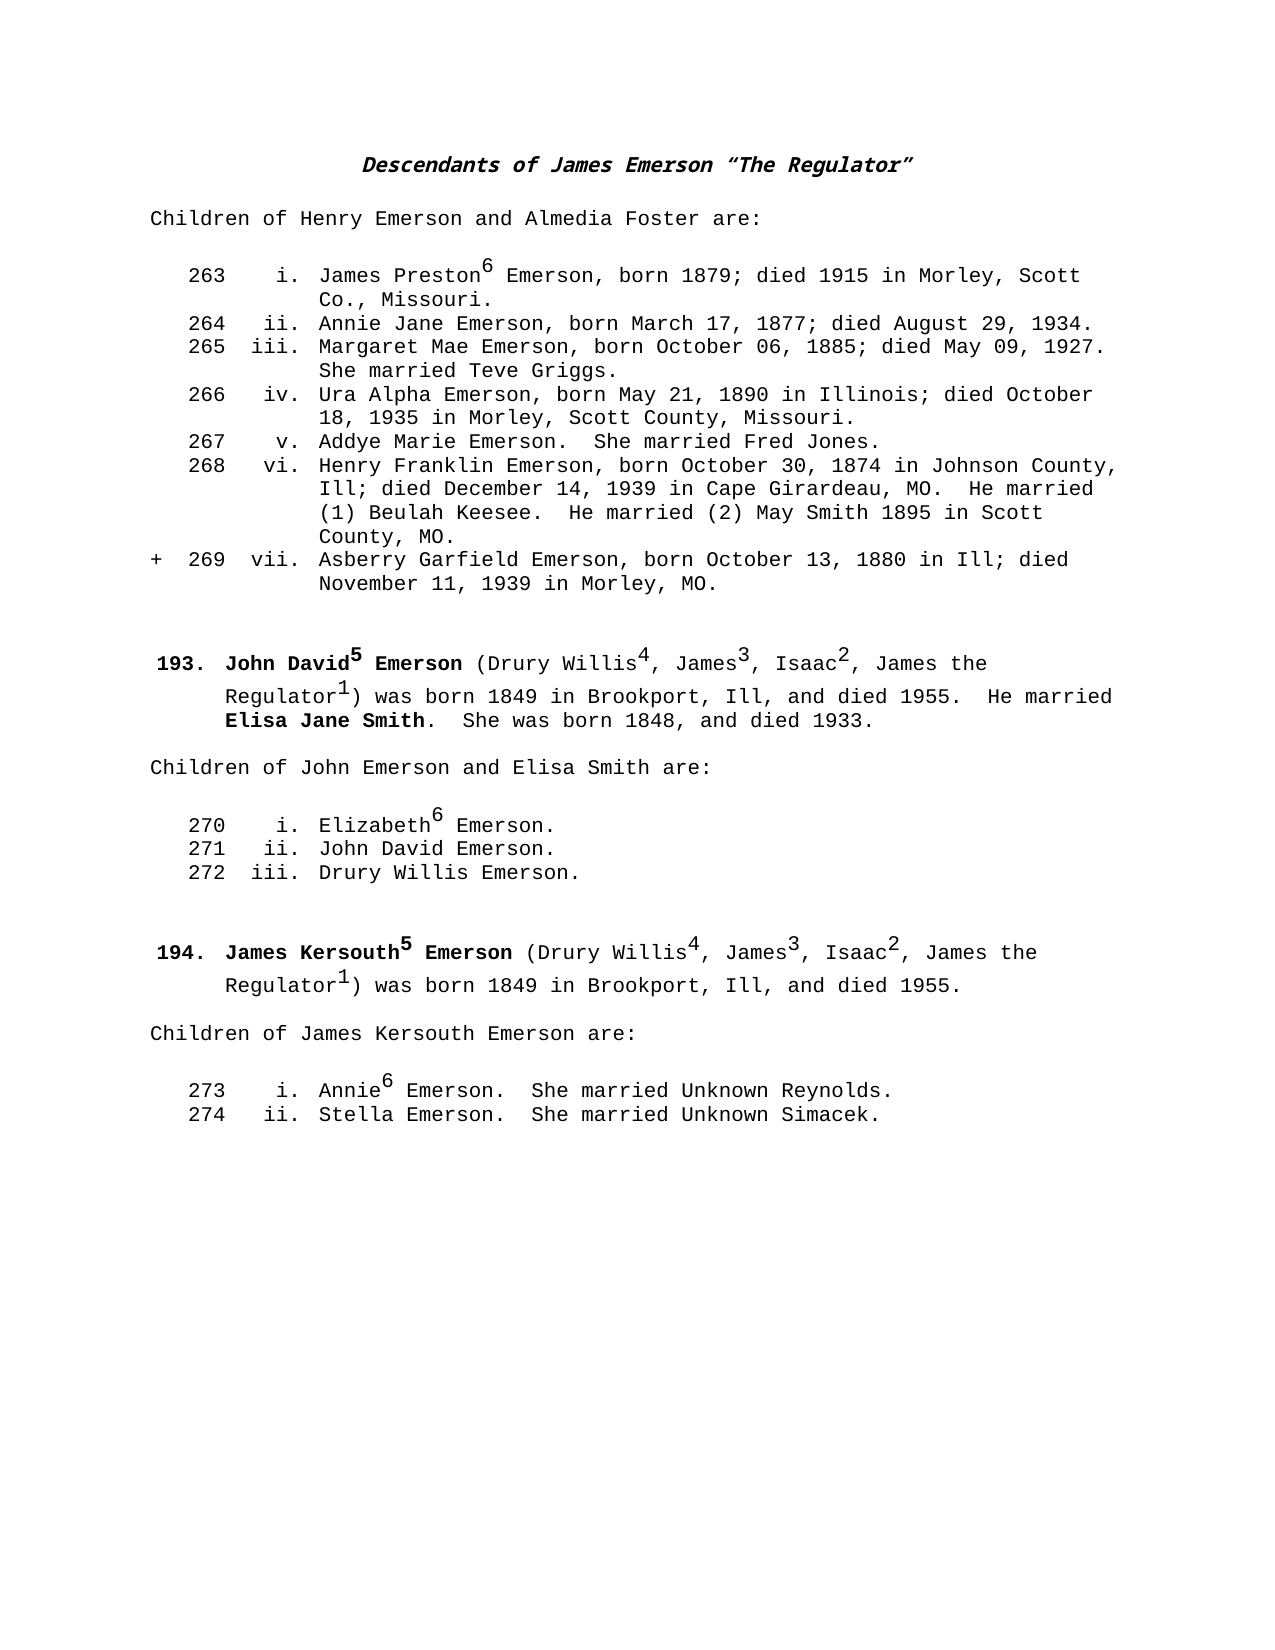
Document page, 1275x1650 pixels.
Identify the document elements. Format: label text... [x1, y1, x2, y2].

text 264 ii. Annie Jane Emerson, born March 17, 1877; died August 29, 1934. [150, 313, 1125, 336]
text + 269 vii. Asberry Garfield Emerson, born October 13, 1880 in Ill; died November 11, 1939 in Morley, MO. [150, 549, 1125, 597]
text 271 ii. John David Emerson. [150, 838, 1125, 862]
text Children of John Emerson and Elisa Smith are: [150, 757, 1125, 781]
text 193. John David5 Emerson (Drury Willis4, James3, Isaac2, James the Regulator1) was born 1849 in Brookport, Ill, and died 1955. He married Elisa Jane Smith. She was born 1848, and died 1933. [141, 644, 1125, 733]
text 266 iv. Ura Alpha Emerson, born May 21, 1890 in Illinois; died October 18, 1935 in Morley, Scott County, Missouri. [150, 384, 1125, 431]
text 270 i. Elizabeth6 Emerson. [150, 804, 1125, 838]
text Children of James Kersouth Emerson are: [150, 1023, 1125, 1046]
text 272 iii. Drury Willis Emerson. [150, 862, 1125, 886]
text 194. James Kersouth5 Emerson (Drury Willis4, James3, Isaac2, James the Regulator1) was born 1849 in Brookport, Ill, and died 1955. [141, 933, 1125, 999]
text 265 iii. Margaret Mae Emerson, born October 06, 1885; died May 09, 1927. She married Teve Griggs. [150, 336, 1125, 384]
text 263 i. James Preston6 Emerson, born 1879; died 1915 in Morley, Scott Co., Missouri. [150, 255, 1125, 313]
text Children of Henry Emerson and Almedia Foster are: [150, 208, 1125, 232]
text 273 i. Annie6 Emerson. She married Unknown Reynolds. [150, 1070, 1125, 1104]
text 274 ii. Stella Emerson. She married Unknown Simacek. [150, 1104, 1125, 1128]
text 268 vi. Henry Franklin Emerson, born October 30, 1874 in Johnson County, Ill; died December 14, 1939 in Cape Girardeau, MO. He married (1) Beulah Keesee. He married (2) May Smith 1895 in Scott County, MO. [150, 455, 1125, 549]
text 267 v. Addye Marie Emerson. She married Fred Jones. [150, 431, 1125, 455]
